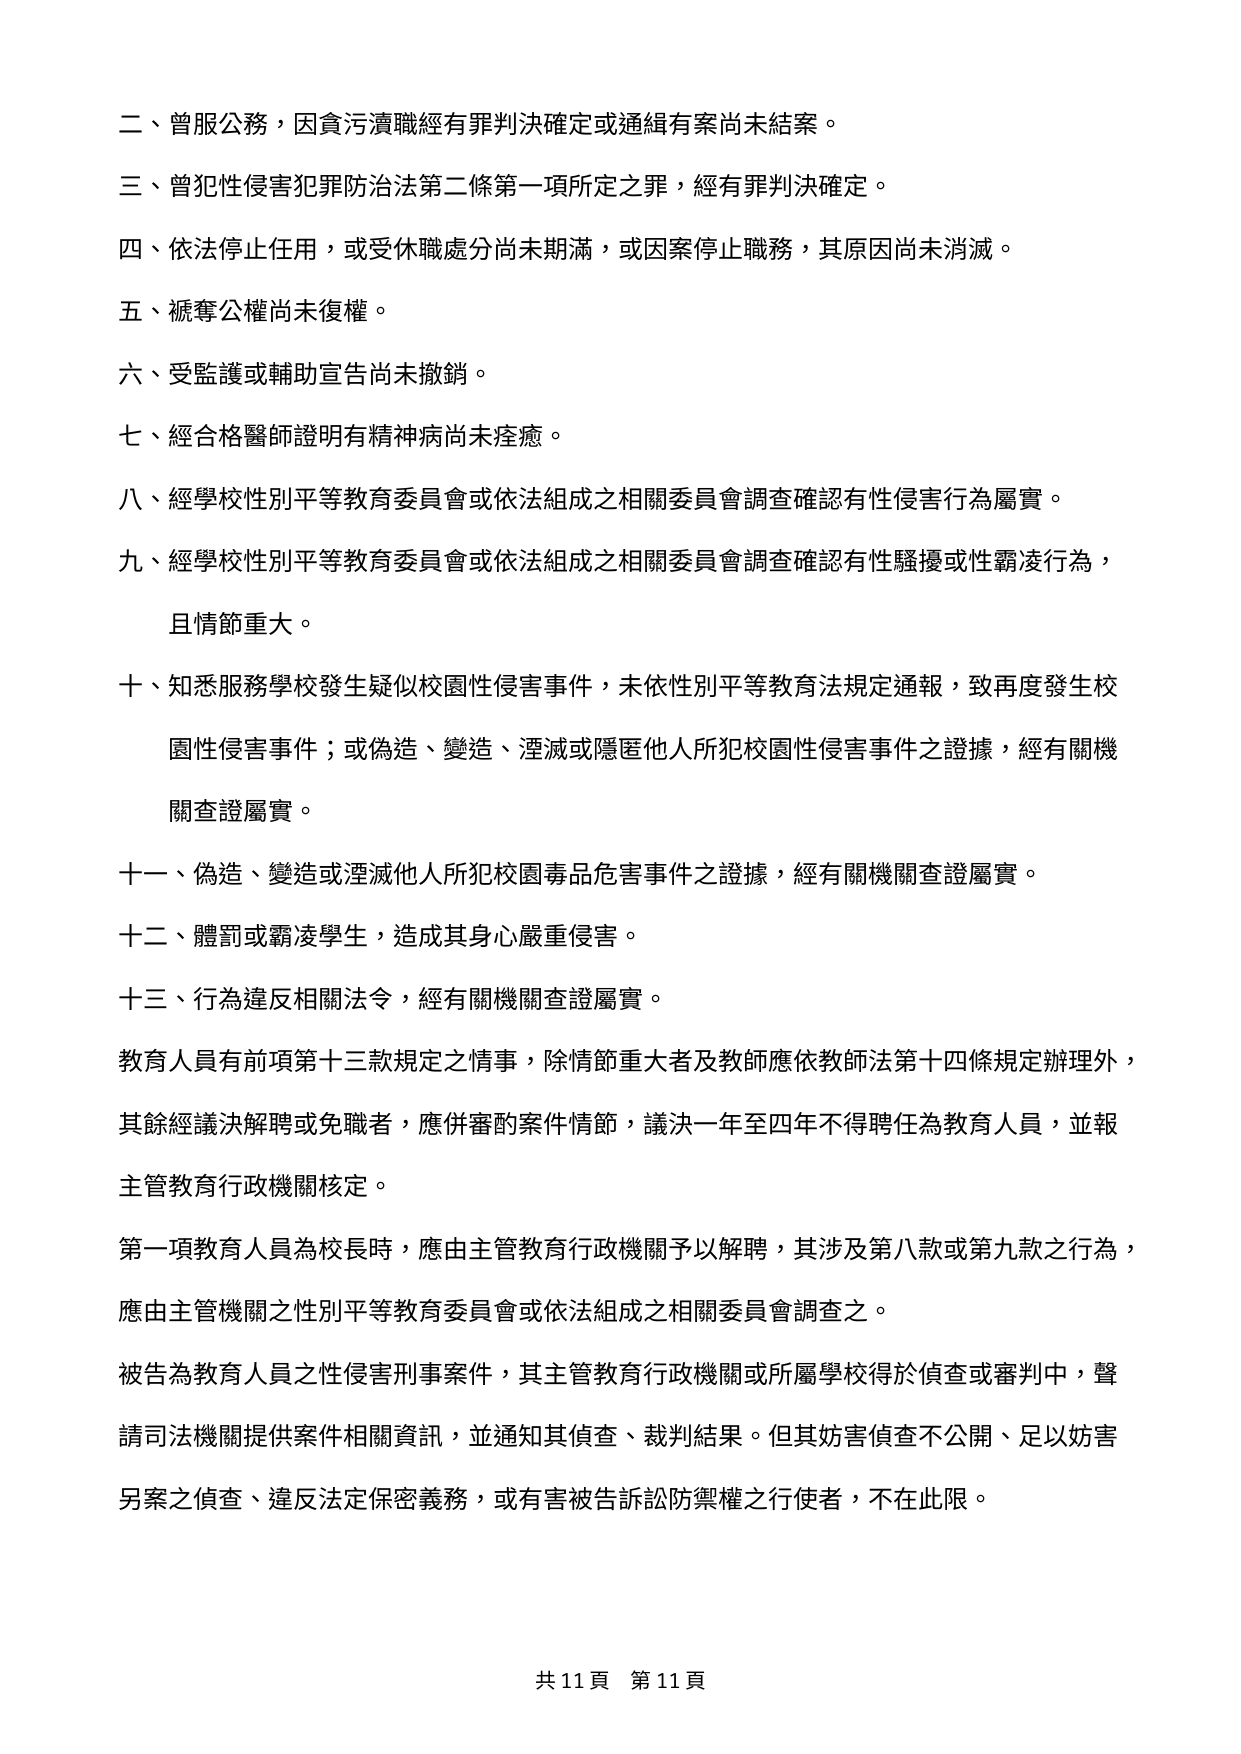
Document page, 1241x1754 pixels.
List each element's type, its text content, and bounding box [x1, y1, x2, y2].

text 十二、體罰或霸凌學生，造成其身心嚴重侵害。 [118, 893, 1122, 956]
text 十三、行為違反相關法令，經有關機關查證屬實。 [118, 956, 1122, 1018]
text 九、經學校性別平等教育委員會或依法組成之相關委員會調查確認有性騷擾或性霸凌行為，且情節重大。 [118, 518, 1122, 643]
text 三、曾犯性侵害犯罪防治法第二條第一項所定之罪，經有罪判決確定。 [118, 143, 1122, 206]
text 八、經學校性別平等教育委員會或依法組成之相關委員會調查確認有性侵害行為屬實。 [118, 456, 1122, 518]
text 四、依法停止任用，或受休職處分尚未期滿，或因案停止職務，其原因尚未消滅。 [118, 206, 1122, 268]
text 第一項教育人員為校長時，應由主管教育行政機關予以解聘，其涉及第八款或第九款之行為，應由主管機關之性別平等教育委員會或依法組成之相關委員會調查之。 [118, 1206, 1122, 1331]
text 教育人員有前項第十三款規定之情事，除情節重大者及教師應依教師法第十四條規定辦理外，其餘經議決解聘或免職者，應併審酌案件情節，議決一年至四年不得聘任為教育人員，並報主管教育行政機關核定。 [118, 1018, 1122, 1206]
text 十、知悉服務學校發生疑似校園性侵害事件，未依性別平等教育法規定通報，致再度發生校園性侵害事件；或偽造、變造、湮滅或隱匿他人所犯校園性侵害事件之證據，經有關機關查證屬實。 [118, 643, 1122, 831]
text 七、經合格醫師證明有精神病尚未痊癒。 [118, 393, 1122, 456]
text 十一、偽造、變造或湮滅他人所犯校園毒品危害事件之證據，經有關機關查證屬實。 [118, 831, 1122, 893]
text 五、褫奪公權尚未復權。 [118, 268, 1122, 331]
text 被告為教育人員之性侵害刑事案件，其主管教育行政機關或所屬學校得於偵查或審判中，聲請司法機關提供案件相關資訊，並通知其偵查、裁判結果。但其妨害偵查不公開、足以妨害另案之偵查、違反法定保密義務，或有害被告訴訟防禦權之行使者，不在此限。 [118, 1331, 1122, 1518]
text 六、受監護或輔助宣告尚未撤銷。 [118, 331, 1122, 393]
text 二、曾服公務，因貪污瀆職經有罪判決確定或通緝有案尚未結案。 [118, 81, 1122, 143]
